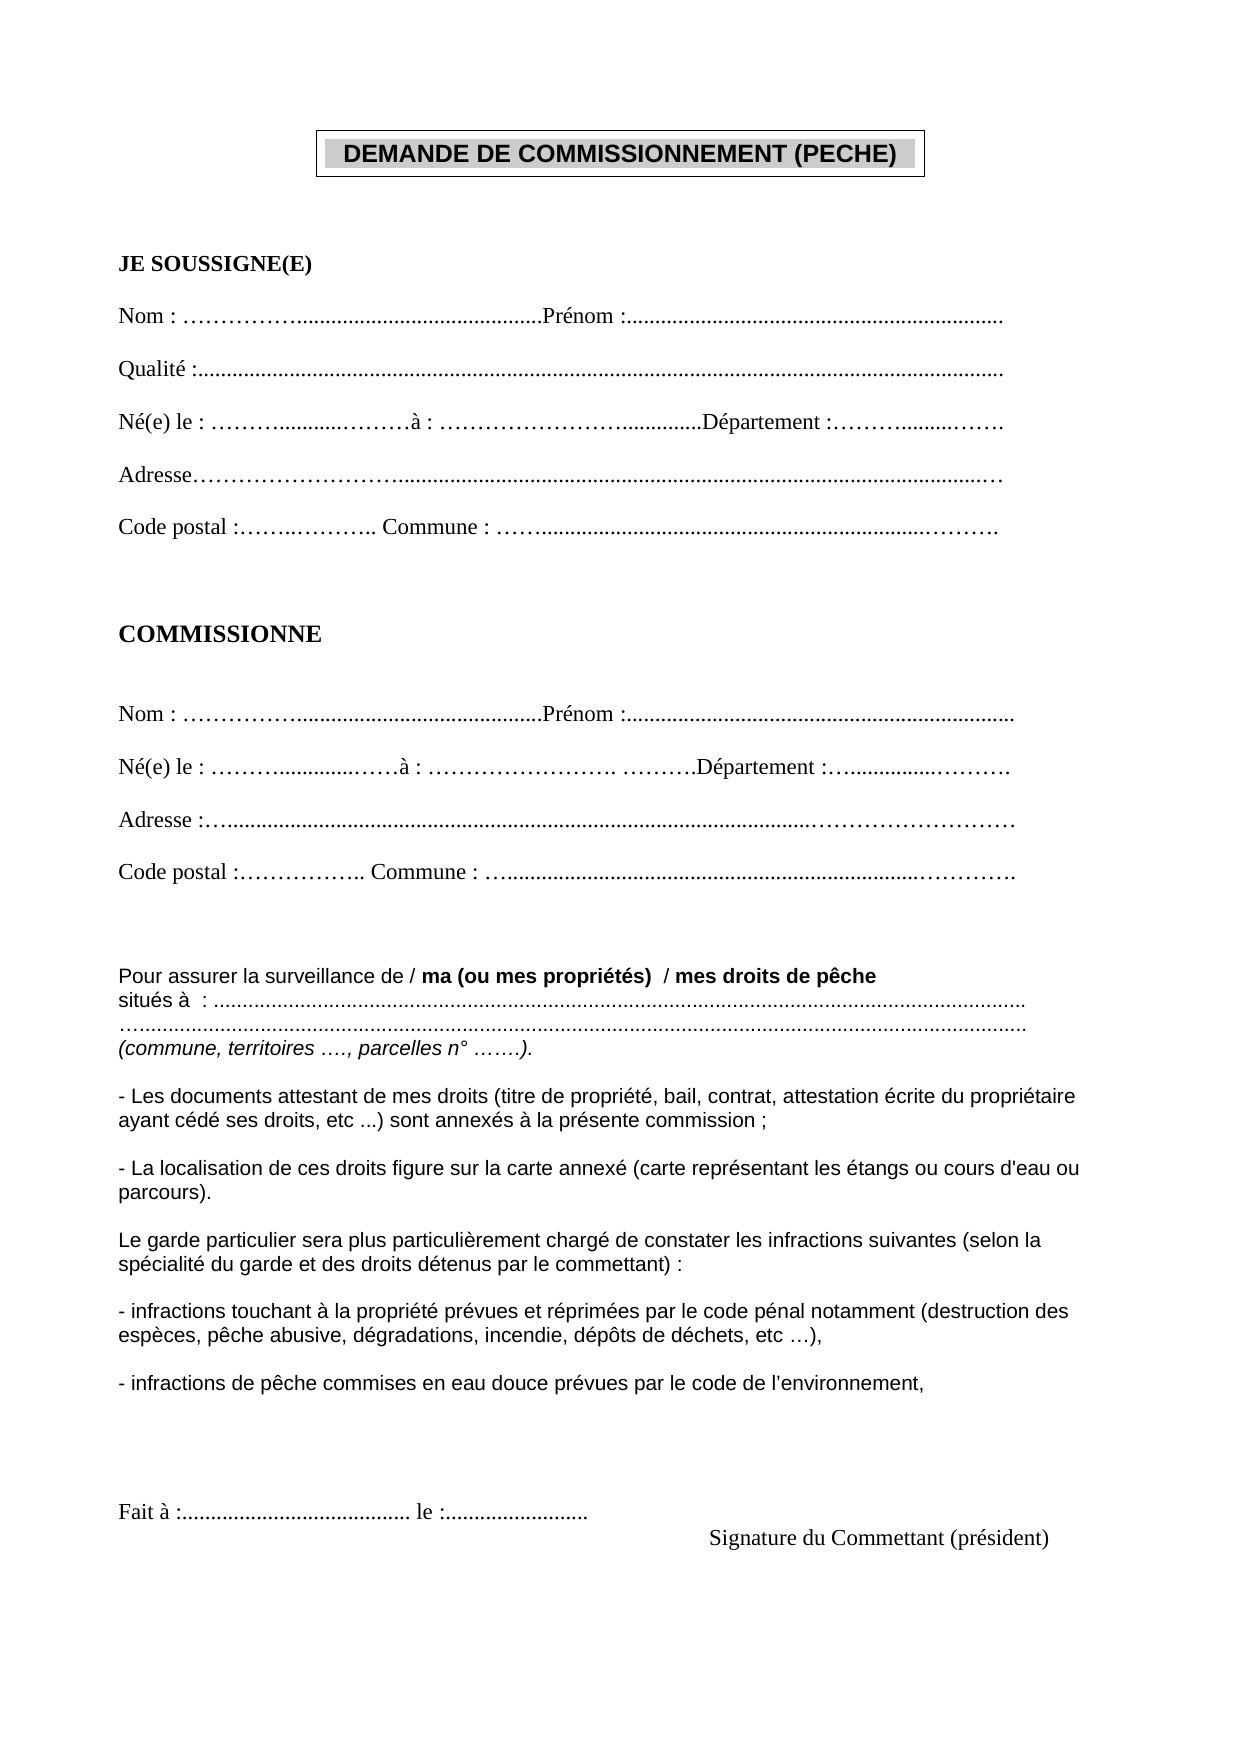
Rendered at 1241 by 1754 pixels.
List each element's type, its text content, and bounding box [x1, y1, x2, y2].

text Le garde particulier sera plus particulièrement chargé de constater les infractions suivantes (selon la [118, 1227, 1122, 1251]
text COMMISSIONNE [118, 619, 1122, 648]
text Adresse :…......................................................................................................……………………… [118, 806, 1122, 832]
text Qualité :............................................................................................................................................. [118, 355, 1122, 382]
text ….......................................................................................................................................................... [118, 1012, 1122, 1036]
text Né(e) le : ……….............……à : ……………………. ……….Département :…...............………. [118, 753, 1122, 779]
text Nom : ……………...........................................Prénom :.................................................................... [118, 700, 1122, 727]
text situés à : ............................................................................................................................................. [118, 988, 1122, 1012]
text (commune, territoires …., parcelles n° …….). [118, 1036, 1122, 1060]
text spécialité du garde et des droits détenus par le commettant) : [118, 1251, 1122, 1275]
text Code postal :……..……….. Commune : ……...................................................................………. [118, 513, 1122, 540]
text Né(e) le : ………...........………à : ……………………..............Département :……….........……. [118, 408, 1122, 434]
text - La localisation de ces droits figure sur la carte annexé (carte représentant les étangs ou cours d'eau ou parcours). [118, 1156, 1122, 1203]
text JE SOUSSIGNE(E) [118, 250, 1122, 276]
text Code postal :…………….. Commune : …........................................................................…………. [118, 858, 1122, 885]
text Fait à :........................................ le :......................... [118, 1498, 1122, 1524]
text - Les documents attestant de mes droits (titre de propriété, bail, contrat, attestation écrite du propriétaire ayant cédé ses droits, etc ...) sont annexés à la présente commission ; [118, 1084, 1122, 1132]
text Nom : ……………...........................................Prénom :.................................................................. [118, 303, 1122, 329]
text - infractions de pêche commises en eau douce prévues par le code de l’environnement, [118, 1371, 1122, 1395]
text Adresse………………………......................................................................................................… [118, 461, 1122, 487]
text - infractions touchant à la propriété prévues et réprimées par le code pénal notamment (destruction des espèces, pêche abusive, dégradations, incendie, dépôts de déchets, etc …), [118, 1299, 1122, 1347]
text Signature du Commettant (président) [118, 1524, 1122, 1551]
text DEMANDE DE COMMISSIONNEMENT (PECHE) [325, 139, 915, 168]
text Pour assurer la surveillance de / ma (ou mes propriétés) / mes droits de pêche [118, 964, 1122, 988]
